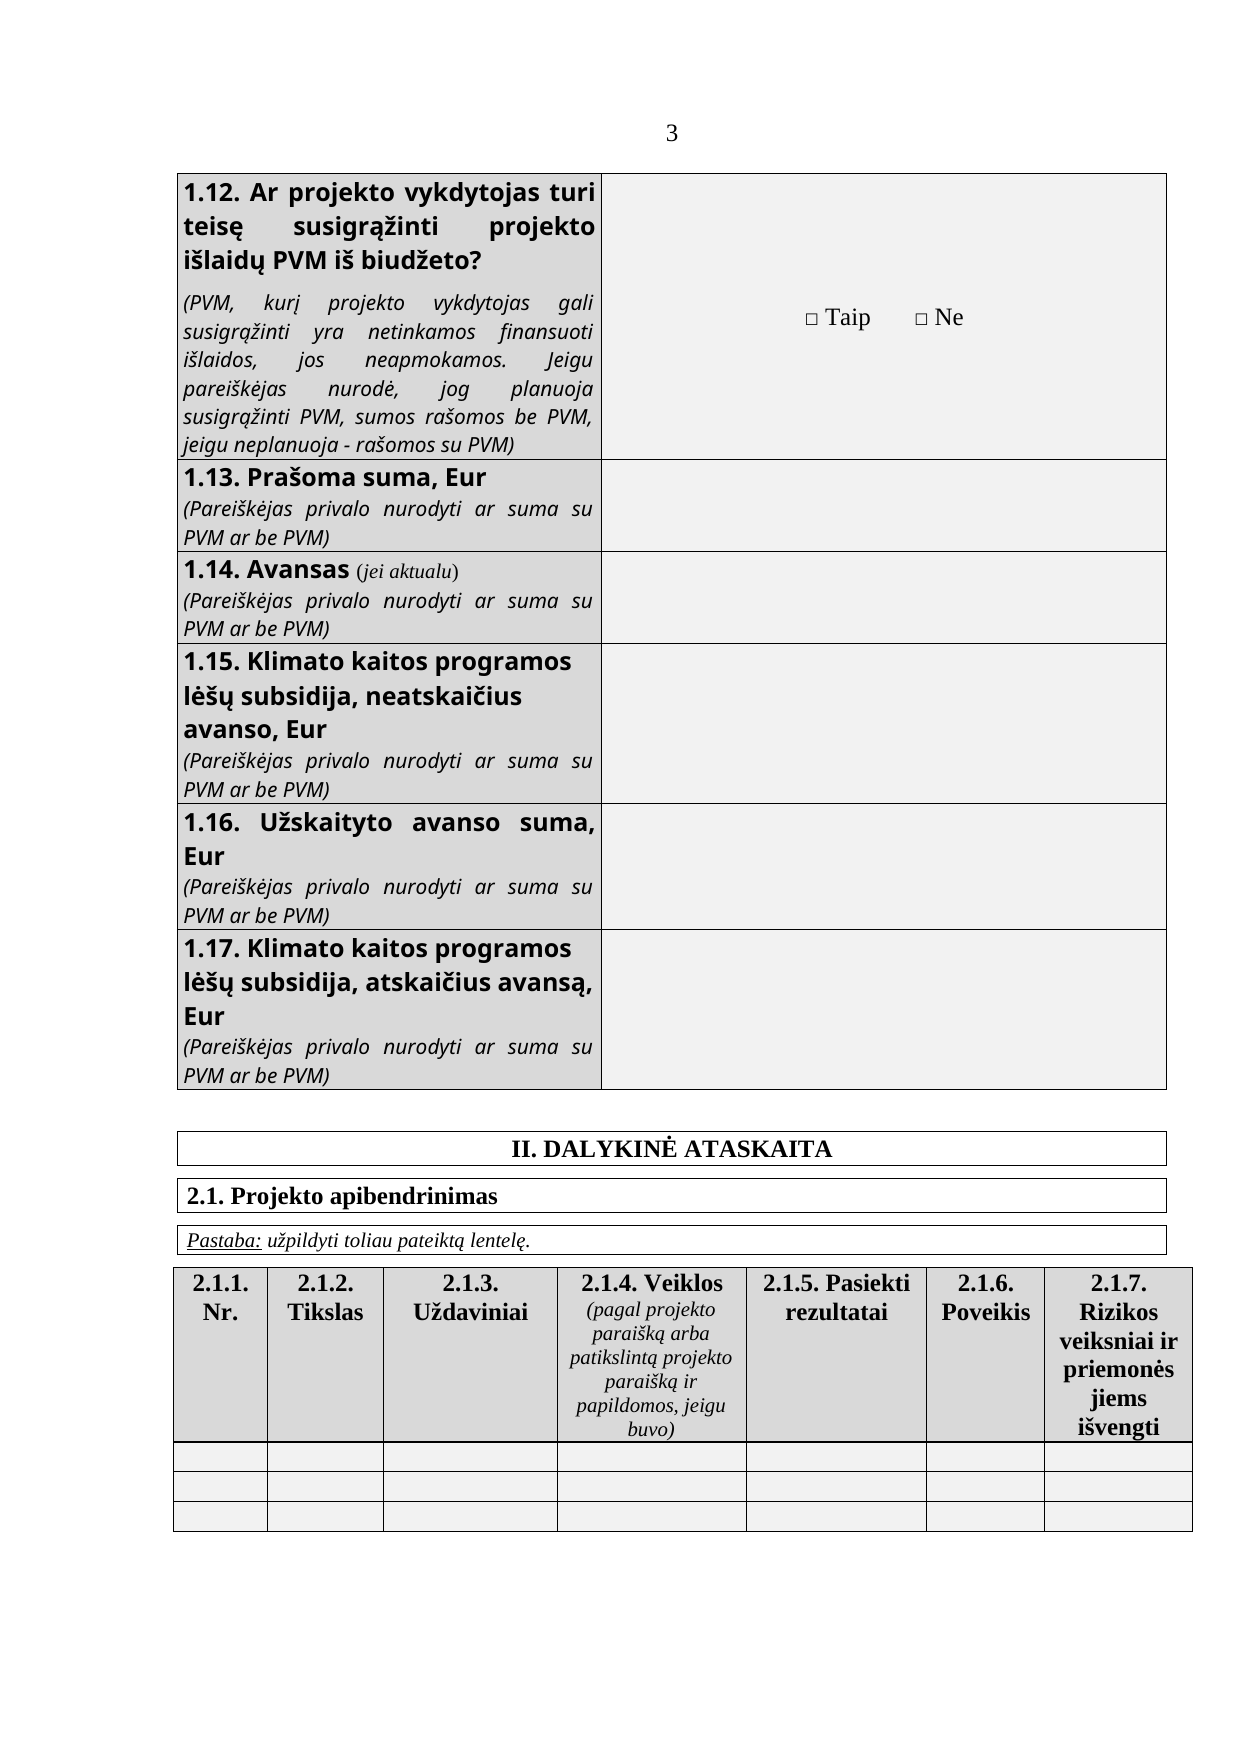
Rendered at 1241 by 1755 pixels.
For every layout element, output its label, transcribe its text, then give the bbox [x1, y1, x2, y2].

table_cell [558, 1502, 746, 1531]
table_cell [1045, 1472, 1192, 1501]
table_cell 1.13. Prašoma suma, Eur (Pareiškėjas privalo nurodyti ar suma su PVM ar be PVM) [178, 460, 601, 551]
table_cell [174, 1502, 267, 1531]
table_cell [558, 1472, 746, 1501]
table_header 2.1.1. Nr. [174, 1268, 267, 1441]
table_header 2.1.2. Tikslas [268, 1268, 383, 1441]
table_cell [602, 552, 1166, 643]
table_cell [384, 1502, 557, 1531]
table_cell [602, 460, 1166, 551]
table_cell [268, 1502, 383, 1531]
table_cell [384, 1472, 557, 1501]
table_cell [174, 1443, 267, 1471]
table_cell [174, 1472, 267, 1501]
table_cell [602, 804, 1166, 929]
table_header 2.1.6. Poveikis [927, 1268, 1044, 1441]
table_cell [1045, 1443, 1192, 1471]
table_cell [747, 1472, 926, 1501]
table_cell [268, 1472, 383, 1501]
table_header 2.1.7. Rizikos veiksniai ir priemonės jiems išvengti [1045, 1268, 1192, 1441]
table_cell 1.17. Klimato kaitos programos lėšų subsidija, atskaičius avansą, Eur (Pareiškėjas privalo nurodyti ar suma su PVM ar be PVM) [178, 930, 601, 1089]
table_cell [602, 644, 1166, 803]
table_cell ☐ Taip ☐ Ne [602, 174, 1166, 459]
table_cell [1045, 1502, 1192, 1531]
table_cell 1.16. Užskaityto avanso suma, Eur (Pareiškėjas privalo nurodyti ar suma su PVM ar be PVM) [178, 804, 601, 929]
table_cell [927, 1502, 1044, 1531]
table_header 2.1.3. Uždaviniai [384, 1268, 557, 1441]
table_cell [558, 1443, 746, 1471]
table_cell [268, 1443, 383, 1471]
table_cell [602, 930, 1166, 1089]
table_cell [747, 1502, 926, 1531]
text Pastaba: užpildyti toliau pateiktą lentelę. [178, 1226, 1166, 1254]
table_cell [747, 1443, 926, 1471]
table_cell [927, 1443, 1044, 1471]
table_cell [927, 1472, 1044, 1501]
table_header 2.1.5. Pasiekti rezultatai [747, 1268, 926, 1441]
table_cell [384, 1443, 557, 1471]
table_cell 1.15. Klimato kaitos programos lėšų subsidija, neatskaičius avanso, Eur (Pareiškėjas privalo nurodyti ar suma su PVM ar be PVM) [178, 644, 601, 803]
table_header 2.1.4. Veiklos (pagal projekto paraišką arba patikslintą projekto paraišką ir papildomos, jeigu buvo) [558, 1268, 746, 1441]
table_cell 1.12. Ar projekto vykdytojas turi teisę susigrąžinti projekto išlaidų PVM iš biudžeto? (PVM, kurį projekto vykdytojas gali susigrąžinti yra netinkamos finansuoti išlaidos, jos neapmokamos. Jeigu pareiškėjas nurodė, jog planuoja susigrąžinti PVM, sumos rašomos be PVM, jeigu neplanuoja - rašomos su PVM) [178, 174, 601, 459]
text II. Dalykinė ataskaita [178, 1132, 1166, 1165]
table_cell 1.14. Avansas (jei aktualu) (Pareiškėjas privalo nurodyti ar suma su PVM ar be PVM) [178, 552, 601, 643]
text 2.1. Projekto apibendrinimas [178, 1179, 1166, 1212]
